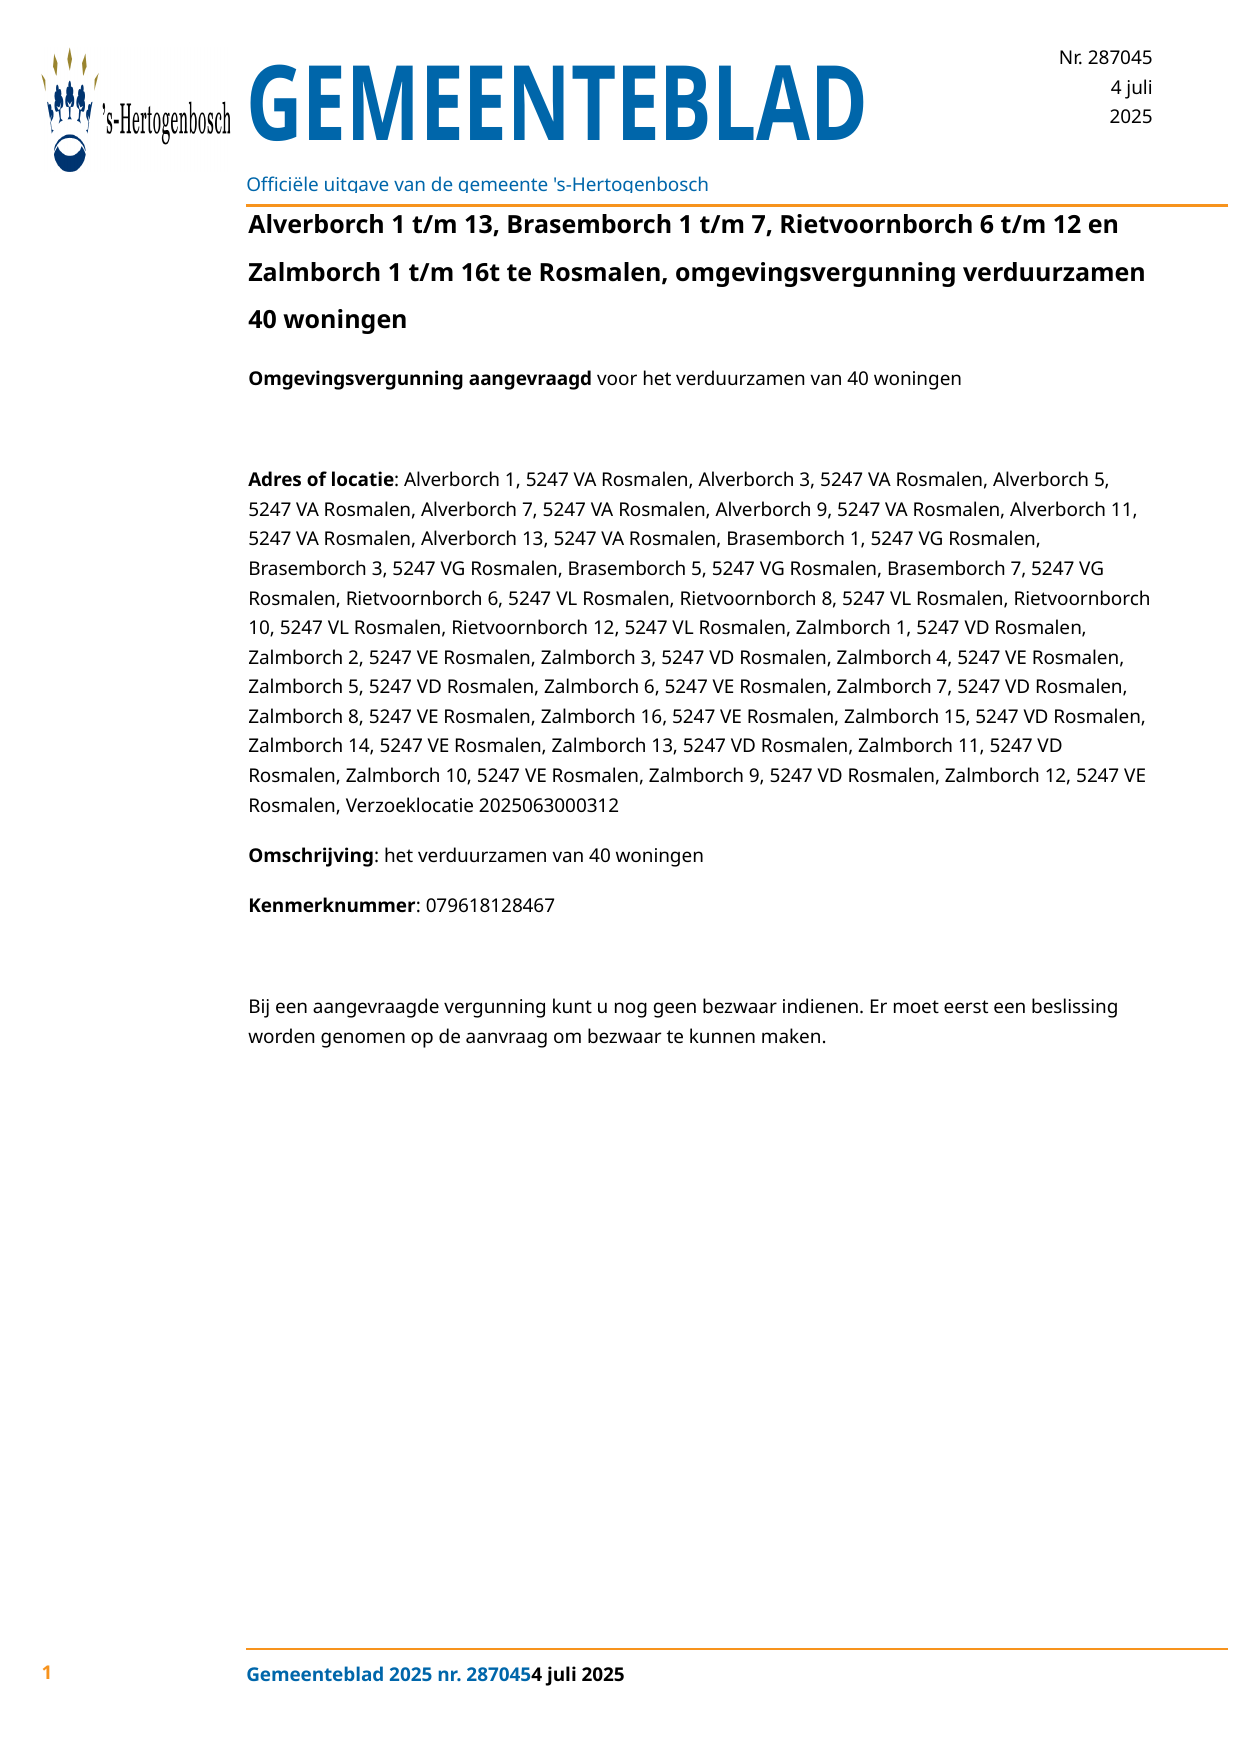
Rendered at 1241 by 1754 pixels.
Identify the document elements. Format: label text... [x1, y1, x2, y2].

text Kenmerknummer: 079618128467 [248, 893, 1152, 918]
text Alverborch 1 t/m 13, Brasemborch 1 t/m 7, Rietvoornborch 6 t/m 12 en Zalmborch 1 t/m 16t te Rosmalen, omgevingsvergunning verduurzamen 40 woningen [248, 207, 1152, 336]
text Bij een aangevraagde vergunning kunt u nog geen bezwaar indienen. Er moet eerst een beslissing worden genomen op de aanvraag om bezwaar te kunnen maken. [248, 993, 1152, 1049]
text Omgevingsvergunning aangevraagd voor het verduurzamen van 40 woningen [248, 366, 1152, 391]
text Omschrijving: het verduurzamen van 40 woningen [248, 842, 1152, 868]
picture [41, 47, 231, 172]
text Adres of locatie: Alverborch 1, 5247 VA Rosmalen, Alverborch 3, 5247 VA Rosmalen, Alverborch 5, 5247 VA Rosmalen, Alverborch 7, 5247 VA Rosmalen, Alverborch 9, 5247 VA Rosmalen, Alverborch 11, 5247 VA Rosmalen, Alverborch 13, 5247 VA Rosmalen, Brasemborch 1, 5247 VG Rosmalen, Brasemborch 3, 5247 VG Rosmalen, Brasemborch 5, 5247 VG Rosmalen, Brasemborch 7, 5247 VG Rosmalen, Rietvoornborch 6, 5247 VL Rosmalen, Rietvoornborch 8, 5247 VL Rosmalen, Rietvoornborch 10, 5247 VL Rosmalen, Rietvoornborch 12, 5247 VL Rosmalen, Zalmborch 1, 5247 VD Rosmalen, Zalmborch 2, 5247 VE Rosmalen, Zalmborch 3, 5247 VD Rosmalen, Zalmborch 4, 5247 VE Rosmalen, Zalmborch 5, 5247 VD Rosmalen, Zalmborch 6, 5247 VE Rosmalen, Zalmborch 7, 5247 VD Rosmalen, Zalmborch 8, 5247 VE Rosmalen, Zalmborch 16, 5247 VE Rosmalen, Zalmborch 15, 5247 VD Rosmalen, Zalmborch 14, 5247 VE Rosmalen, Zalmborch 13, 5247 VD Rosmalen, Zalmborch 11, 5247 VD Rosmalen, Zalmborch 10, 5247 VE Rosmalen, Zalmborch 9, 5247 VD Rosmalen, Zalmborch 12, 5247 VE Rosmalen, Verzoeklocatie 2025063000312 [248, 466, 1152, 817]
